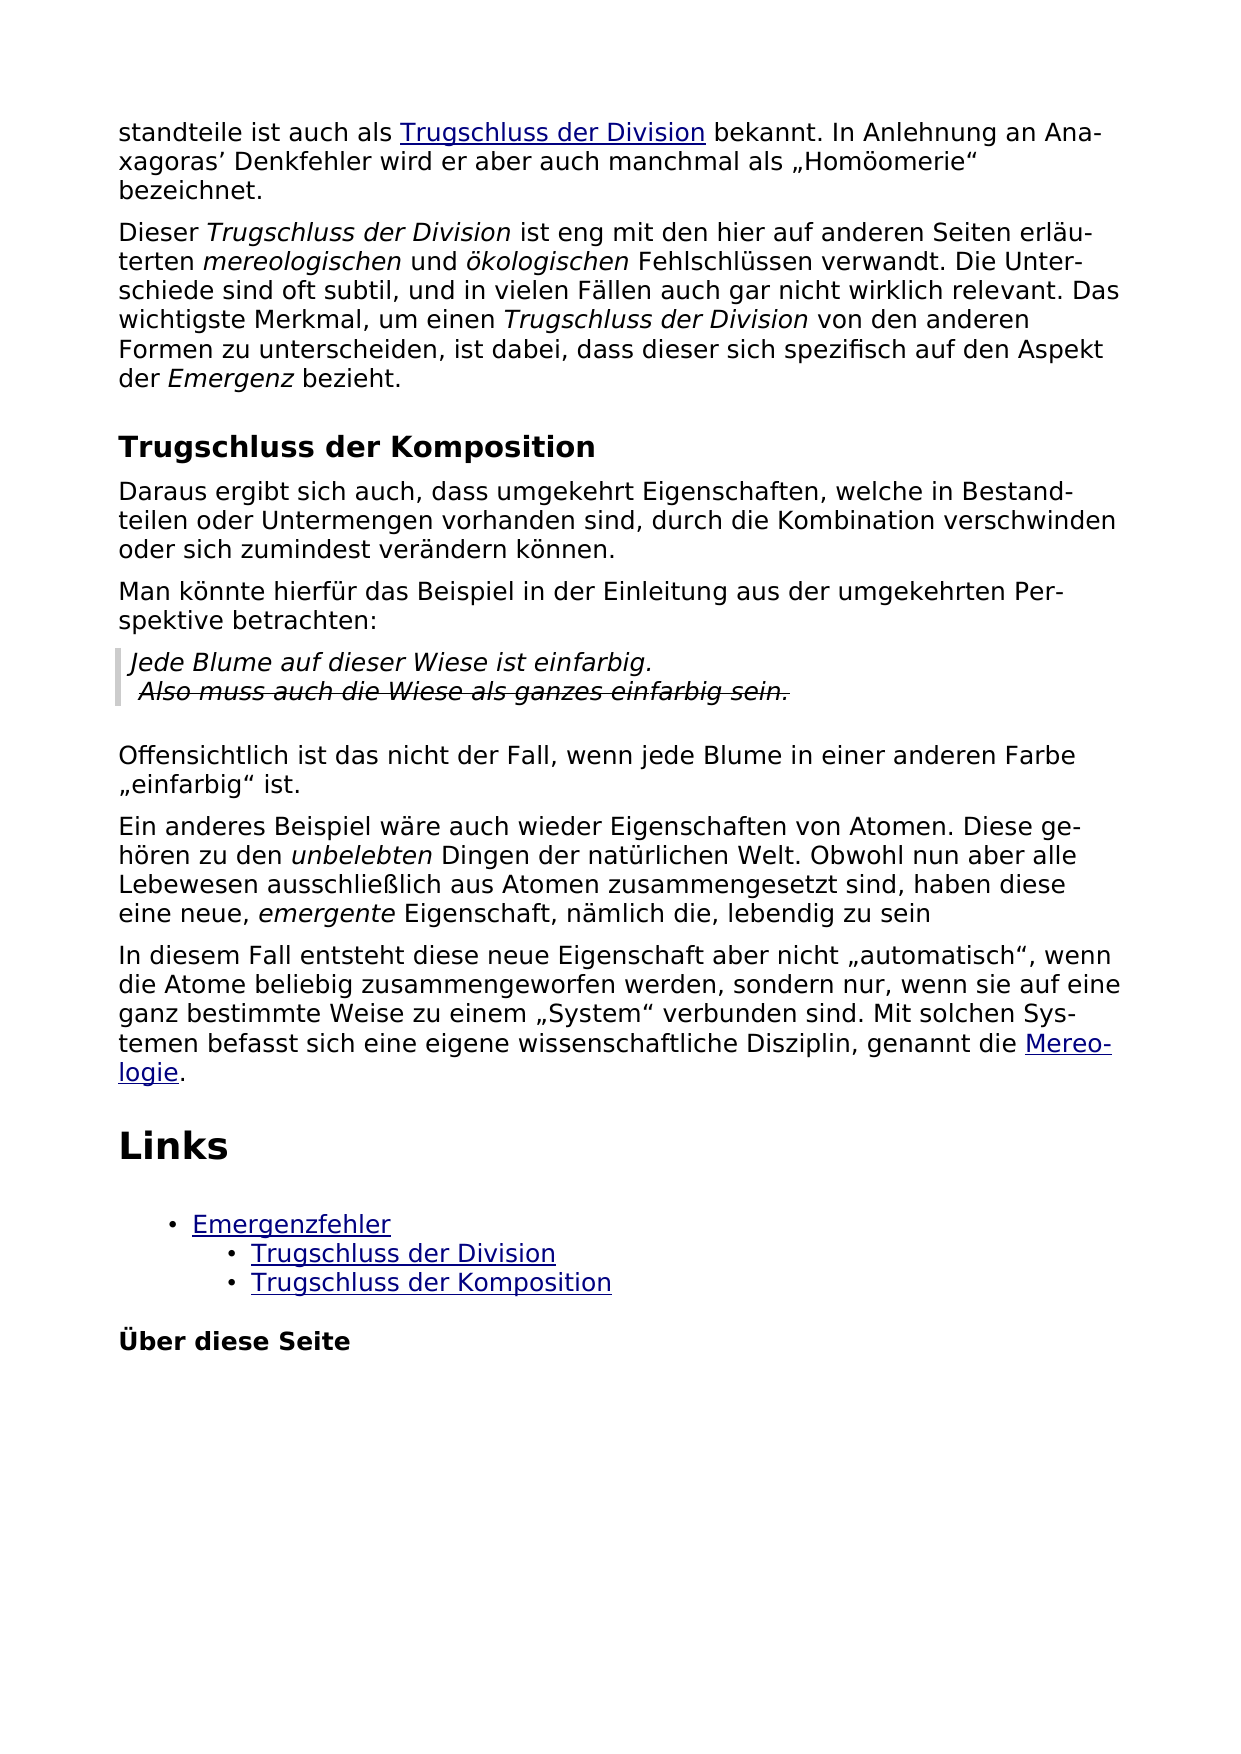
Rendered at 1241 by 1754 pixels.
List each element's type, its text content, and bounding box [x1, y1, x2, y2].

list Trugschluss der Division [236, 1239, 1122, 1268]
text In diesem Fall ent­steht diese neue Eigen­schaft aber nicht „auto­mat­isch“, wenn die Atome beliebig zu­sam­men­ge­worfen werden, sond­ern nur, wenn sie auf eine ganz be­stimmte Weise zu einem „Sys­tem“ ver­bunden sind. Mit solchen Sys­temen be­fasst sich eine eigene wis­sen­schaft­liche Dis­zi­plin, genannt die ⁠Mereo­logie. [118, 941, 1122, 1087]
text Dieser Trug­schluss der Division ist eng mit den hier auf anderen Seiten er­läu­ter­ten mereo­logischen und öko­logischen Fehl­schlüssen ver­wandt. Die Unter­schiede sind oft subtil, und in vielen Fällen auch gar nicht wirklich rele­vant. Das wich­tig­ste Merk­mal, um einen Trug­schluss der Division von den anderen Formen zu unter­scheiden, ist dabei, dass dieser sich spe­zi­fisch auf den As­pekt der Emer­genz be­zieht. [118, 218, 1122, 393]
text Offen­sicht­lich ist das nicht der Fall, wenn jede Blume in einer anderen Farbe „ein­farbig“ ist. [118, 741, 1122, 799]
text Über diese Seite [118, 1327, 1122, 1356]
text Ein anderes Bei­spiel wäre auch wieder Eigen­schaften von Atomen. Diese ge­hören zu den un­be­lebten Dingen der natür­lichen Welt. Ob­wohl nun aber alle Lebe­wesen aus­schließ­lich aus Atomen zu­sam­men­ge­setzt sind, haben diese eine neue, emergente Eigen­schaft, näm­lich die, lebendig zu sein [118, 812, 1122, 929]
list Trugschluss der Komposition [236, 1268, 1122, 1298]
text stand­teile ist auch als Trug­schluss der Divi­sion be­kannt. In Anlehnung an Ana­xa­go­ras’ Denk­fehler wird er aber auch manch­mal als „Homöo­me­rie“ bezeichnet. [118, 118, 1122, 206]
list Emergenzfehler [177, 1210, 1122, 1239]
subtitle Links [118, 1124, 1122, 1168]
text Man könnte hierfür das Bei­spiel in der Ein­leitung aus der um­ge­kehrten Per­spek­tive be­trachten: [118, 577, 1122, 635]
subtitle Trugschluss der Komposition [118, 431, 1122, 464]
text Daraus ergibt sich auch, dass um­ge­kehrt Eigen­schaften, welche in Be­stand­teilen oder Unter­mengen vor­handen sind, durch die Kom­bi­na­tion ver­schwinden oder sich zu­mindest ver­än­dern können. [118, 477, 1122, 564]
table_header Jede Blume auf dieser Wiese ist ein­farbig. Also muss auch die Wiese als ganzes ein­farbig sein. [121, 648, 1122, 706]
